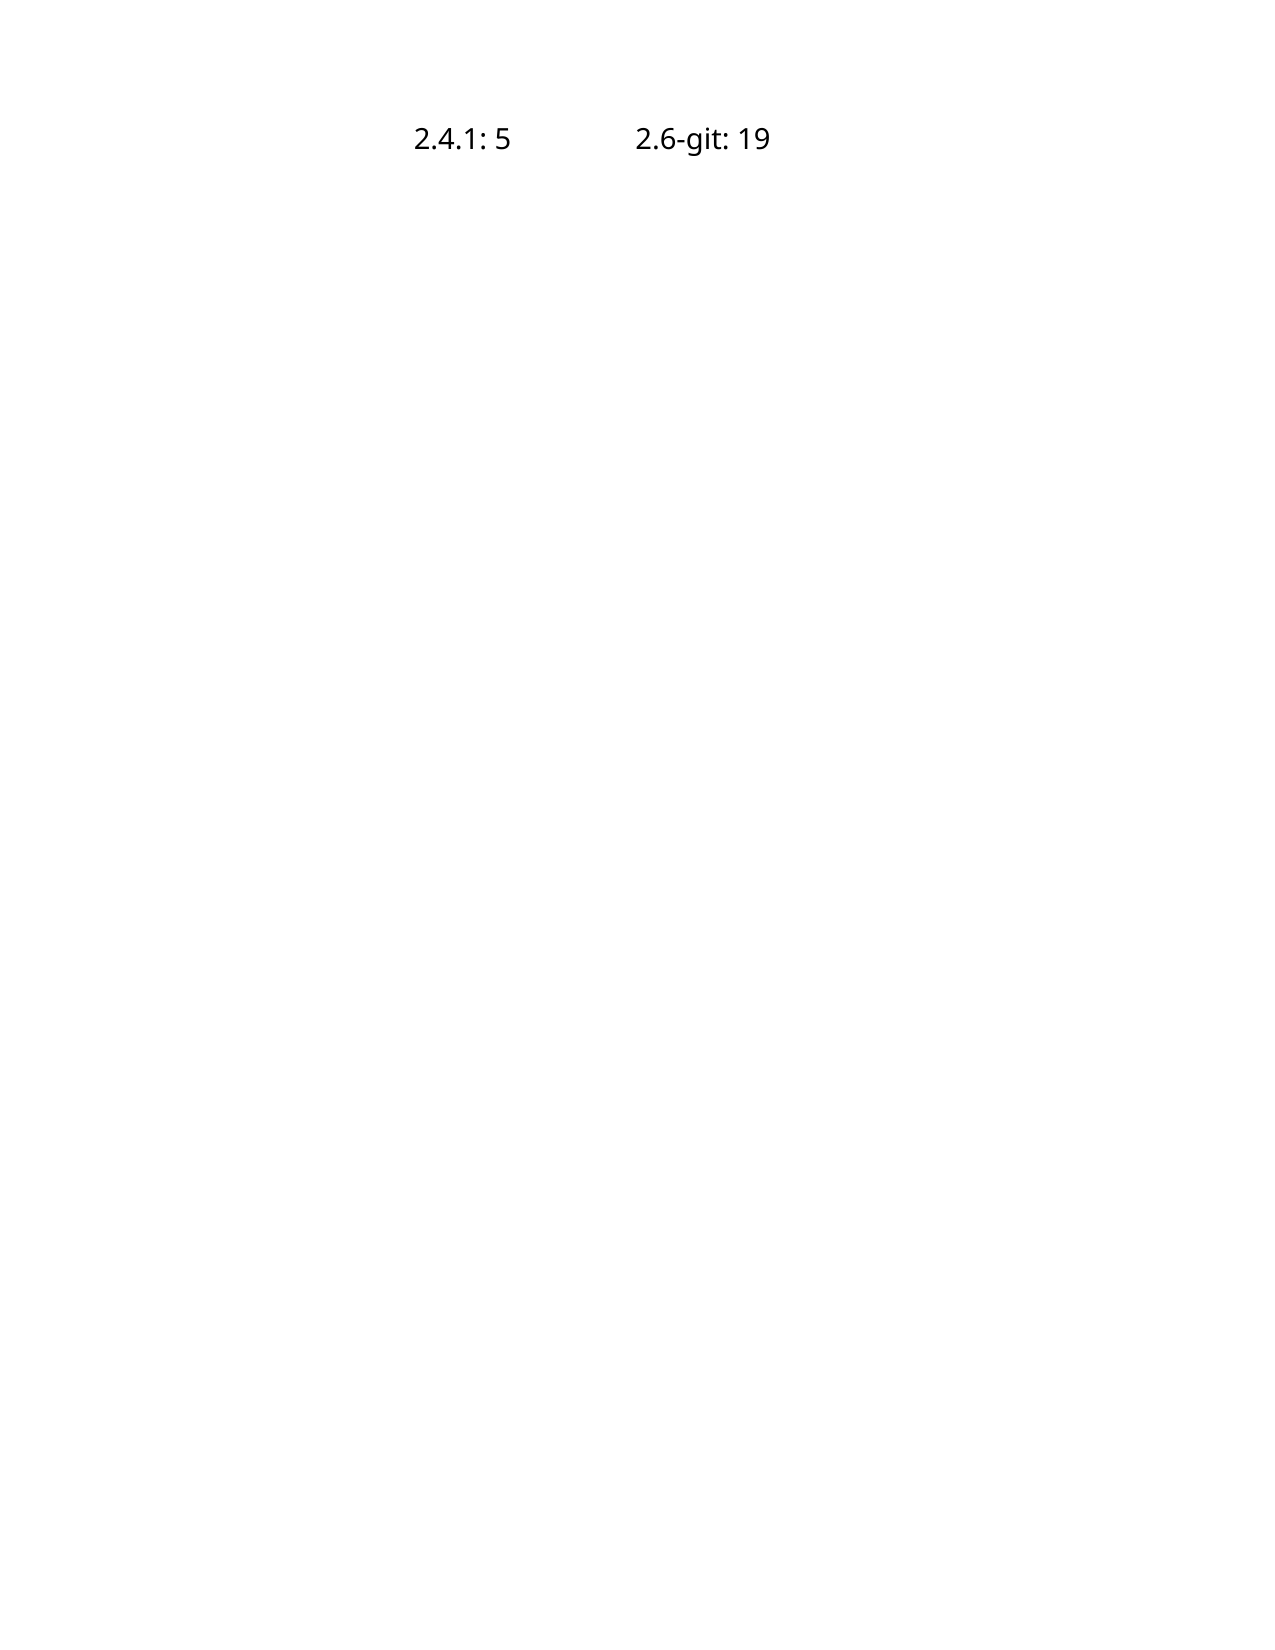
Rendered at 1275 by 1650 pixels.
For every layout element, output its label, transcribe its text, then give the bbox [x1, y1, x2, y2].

text 2.4.1: 5 2.6-git: 19 [118, 118, 1157, 158]
